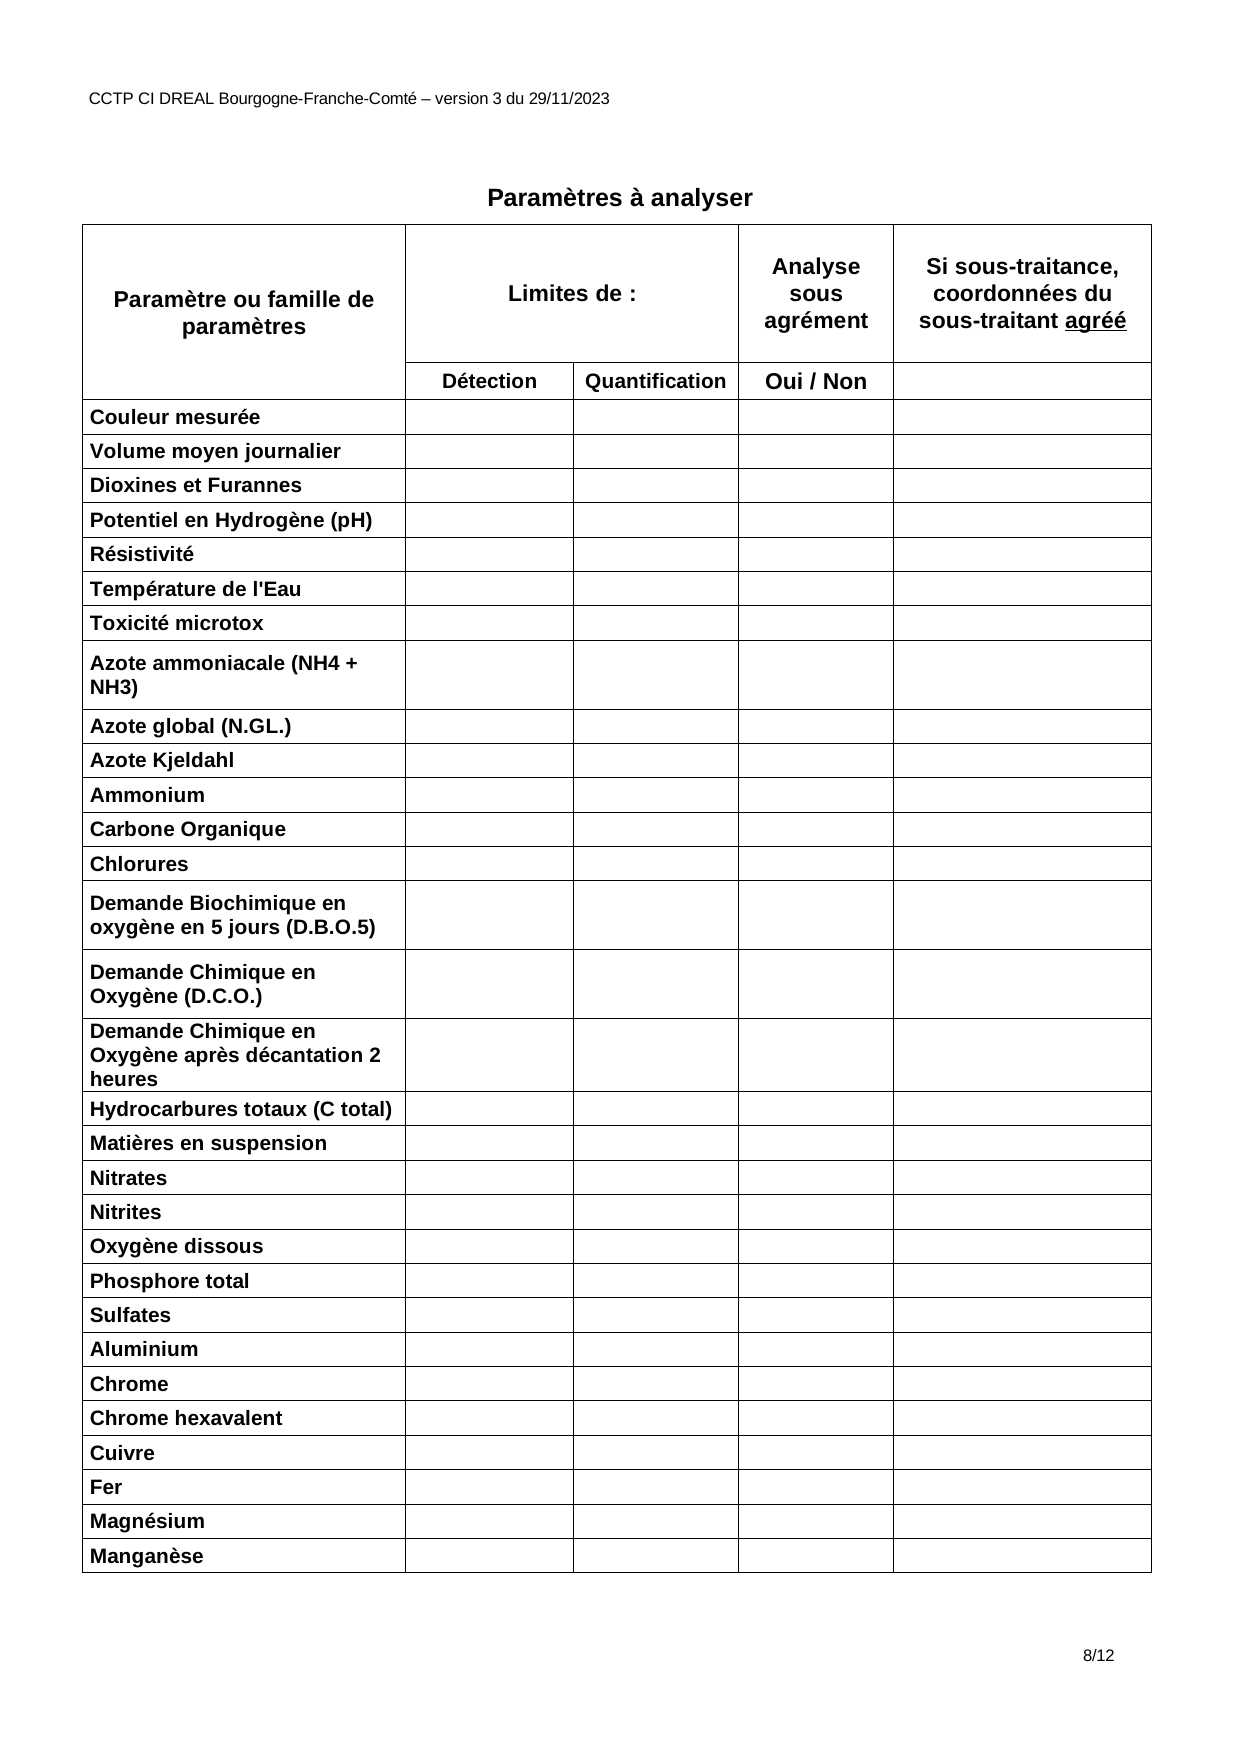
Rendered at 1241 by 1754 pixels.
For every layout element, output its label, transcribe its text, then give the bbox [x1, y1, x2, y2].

table_cell [894, 606, 1151, 640]
table_cell [739, 469, 893, 502]
table_cell [574, 1092, 738, 1125]
table_cell [894, 538, 1151, 571]
table_cell Demande Chimique en Oxygène après décantation 2 heures [83, 1019, 405, 1091]
table_cell Azote Kjeldahl [83, 744, 405, 777]
table_cell [739, 572, 893, 605]
table_cell Demande Biochimique en oxygène en 5 jours (D.B.O.5) [83, 881, 405, 949]
table_cell [574, 469, 738, 502]
table_cell [894, 1019, 1151, 1091]
table_header Paramètre ou famille de paramètres [83, 225, 405, 399]
table_cell [739, 744, 893, 777]
table_cell [739, 1161, 893, 1194]
table_cell [574, 1367, 738, 1400]
table_cell [574, 1126, 738, 1160]
table_cell [406, 400, 573, 433]
table_cell [739, 1539, 893, 1572]
table_cell [406, 641, 573, 708]
table_cell [894, 1161, 1151, 1194]
table_cell [406, 1195, 573, 1228]
table_cell [739, 1436, 893, 1469]
table_cell Couleur mesurée [83, 400, 405, 433]
table_cell [894, 572, 1151, 605]
table_cell [894, 641, 1151, 708]
table_cell [894, 1401, 1151, 1435]
table_cell [406, 710, 573, 743]
table_cell [894, 435, 1151, 468]
table_cell [406, 1161, 573, 1194]
table_header Analyse sous agrément [739, 225, 893, 362]
table_cell Azote ammoniacale (NH4 + NH3) [83, 641, 405, 708]
table_cell [894, 1333, 1151, 1366]
table_cell [406, 1505, 573, 1538]
table_cell [574, 710, 738, 743]
table_cell [739, 1505, 893, 1538]
table_cell [894, 503, 1151, 537]
table_cell [739, 1230, 893, 1263]
table_cell [574, 606, 738, 640]
table_cell [739, 847, 893, 880]
table_cell [739, 435, 893, 468]
table_cell [406, 813, 573, 846]
table_cell [406, 469, 573, 502]
table_cell Potentiel en Hydrogène (pH) [83, 503, 405, 537]
table_cell [406, 606, 573, 640]
table_cell [739, 400, 893, 433]
table_cell [574, 744, 738, 777]
table_cell [739, 1401, 893, 1435]
table_cell [574, 1539, 738, 1572]
table_cell [894, 1126, 1151, 1160]
table_cell Détection [406, 363, 573, 399]
table_cell [894, 847, 1151, 880]
table_cell [739, 950, 893, 1018]
table_cell [574, 1333, 738, 1366]
table_cell Oxygène dissous [83, 1230, 405, 1263]
table_cell [739, 1126, 893, 1160]
table_cell Chrome hexavalent [83, 1401, 405, 1435]
table_cell [894, 950, 1151, 1018]
table_cell [574, 1505, 738, 1538]
table_cell [894, 363, 1151, 399]
table_cell Chlorures [83, 847, 405, 880]
table_cell [574, 503, 738, 537]
table_cell [739, 1264, 893, 1297]
table_cell [894, 1539, 1151, 1572]
table_cell [574, 1436, 738, 1469]
table_cell [574, 1401, 738, 1435]
table_cell [739, 1019, 893, 1091]
table_header Si sous-traitance, coordonnées du sous-traitant agréé [894, 225, 1151, 362]
table_cell [406, 538, 573, 571]
table_cell [406, 1401, 573, 1435]
table_cell Dioxines et Furannes [83, 469, 405, 502]
table_cell [406, 572, 573, 605]
table_cell [406, 1367, 573, 1400]
table_cell [894, 1092, 1151, 1125]
table_cell [406, 1470, 573, 1503]
table_cell [739, 1195, 893, 1228]
table_cell [574, 641, 738, 708]
table_cell Quantification [574, 363, 738, 399]
table_cell [406, 744, 573, 777]
table_cell [739, 503, 893, 537]
table_cell [739, 1298, 893, 1332]
table_cell [574, 778, 738, 812]
table_cell [894, 778, 1151, 812]
table_cell [739, 641, 893, 708]
table_cell Carbone Organique [83, 813, 405, 846]
table_cell Azote global (N.GL.) [83, 710, 405, 743]
table_cell Aluminium [83, 1333, 405, 1366]
table_cell Demande Chimique en Oxygène (D.C.O.) [83, 950, 405, 1018]
table_cell [574, 1264, 738, 1297]
table_cell [739, 1367, 893, 1400]
table_cell [574, 847, 738, 880]
table_cell [894, 1298, 1151, 1332]
table_cell [406, 1230, 573, 1263]
table_cell Nitrites [83, 1195, 405, 1228]
table_cell [894, 881, 1151, 949]
table_cell [574, 435, 738, 468]
table_cell [739, 778, 893, 812]
table_cell [406, 1333, 573, 1366]
table_cell [574, 1161, 738, 1194]
table_cell [406, 1298, 573, 1332]
table_cell [894, 1195, 1151, 1228]
table_cell [574, 1019, 738, 1091]
table_cell [739, 606, 893, 640]
table_cell Volume moyen journalier [83, 435, 405, 468]
table_cell [574, 1470, 738, 1503]
table_cell [739, 1333, 893, 1366]
table_cell [894, 1230, 1151, 1263]
table_cell [574, 572, 738, 605]
table_cell [739, 1470, 893, 1503]
table_cell Magnésium [83, 1505, 405, 1538]
table_cell Résistivité [83, 538, 405, 571]
table_cell [739, 813, 893, 846]
table_cell [574, 1195, 738, 1228]
table_cell [894, 400, 1151, 433]
table_cell Manganèse [83, 1539, 405, 1572]
table_cell [574, 813, 738, 846]
table_cell [894, 710, 1151, 743]
table_cell [406, 1126, 573, 1160]
table_cell Hydrocarbures totaux (C total) [83, 1092, 405, 1125]
table_cell [894, 1505, 1151, 1538]
table_cell Cuivre [83, 1436, 405, 1469]
table_cell [406, 847, 573, 880]
table_cell [739, 881, 893, 949]
table_cell Matières en suspension [83, 1126, 405, 1160]
table_cell Sulfates [83, 1298, 405, 1332]
table_cell [574, 400, 738, 433]
table_cell [894, 813, 1151, 846]
table_cell [574, 881, 738, 949]
table_cell [406, 1019, 573, 1091]
table_cell [894, 469, 1151, 502]
table_cell [406, 1264, 573, 1297]
table_cell [739, 538, 893, 571]
table_cell [894, 1264, 1151, 1297]
table_cell [406, 778, 573, 812]
table_cell Fer [83, 1470, 405, 1503]
table_cell [406, 1539, 573, 1572]
table_cell [894, 1367, 1151, 1400]
table_cell Ammonium [83, 778, 405, 812]
table_cell [894, 1470, 1151, 1503]
table_cell Chrome [83, 1367, 405, 1400]
table_cell [739, 1092, 893, 1125]
table_cell [406, 1092, 573, 1125]
table_cell Température de l'Eau [83, 572, 405, 605]
table_cell [574, 1230, 738, 1263]
table_cell Toxicité microtox [83, 606, 405, 640]
table_cell [574, 538, 738, 571]
table_cell Phosphore total [83, 1264, 405, 1297]
table_cell [739, 710, 893, 743]
table_cell [406, 503, 573, 537]
table_cell [894, 1436, 1151, 1469]
table_header Limites de : [406, 225, 738, 362]
table_cell [574, 950, 738, 1018]
table_cell [894, 744, 1151, 777]
table_cell [406, 435, 573, 468]
table_cell [406, 881, 573, 949]
table_cell [406, 950, 573, 1018]
table_cell Nitrates [83, 1161, 405, 1194]
table_cell Oui / Non [739, 363, 893, 399]
table_cell [406, 1436, 573, 1469]
table_cell [574, 1298, 738, 1332]
text Paramètres à analyser [88, 183, 1152, 212]
